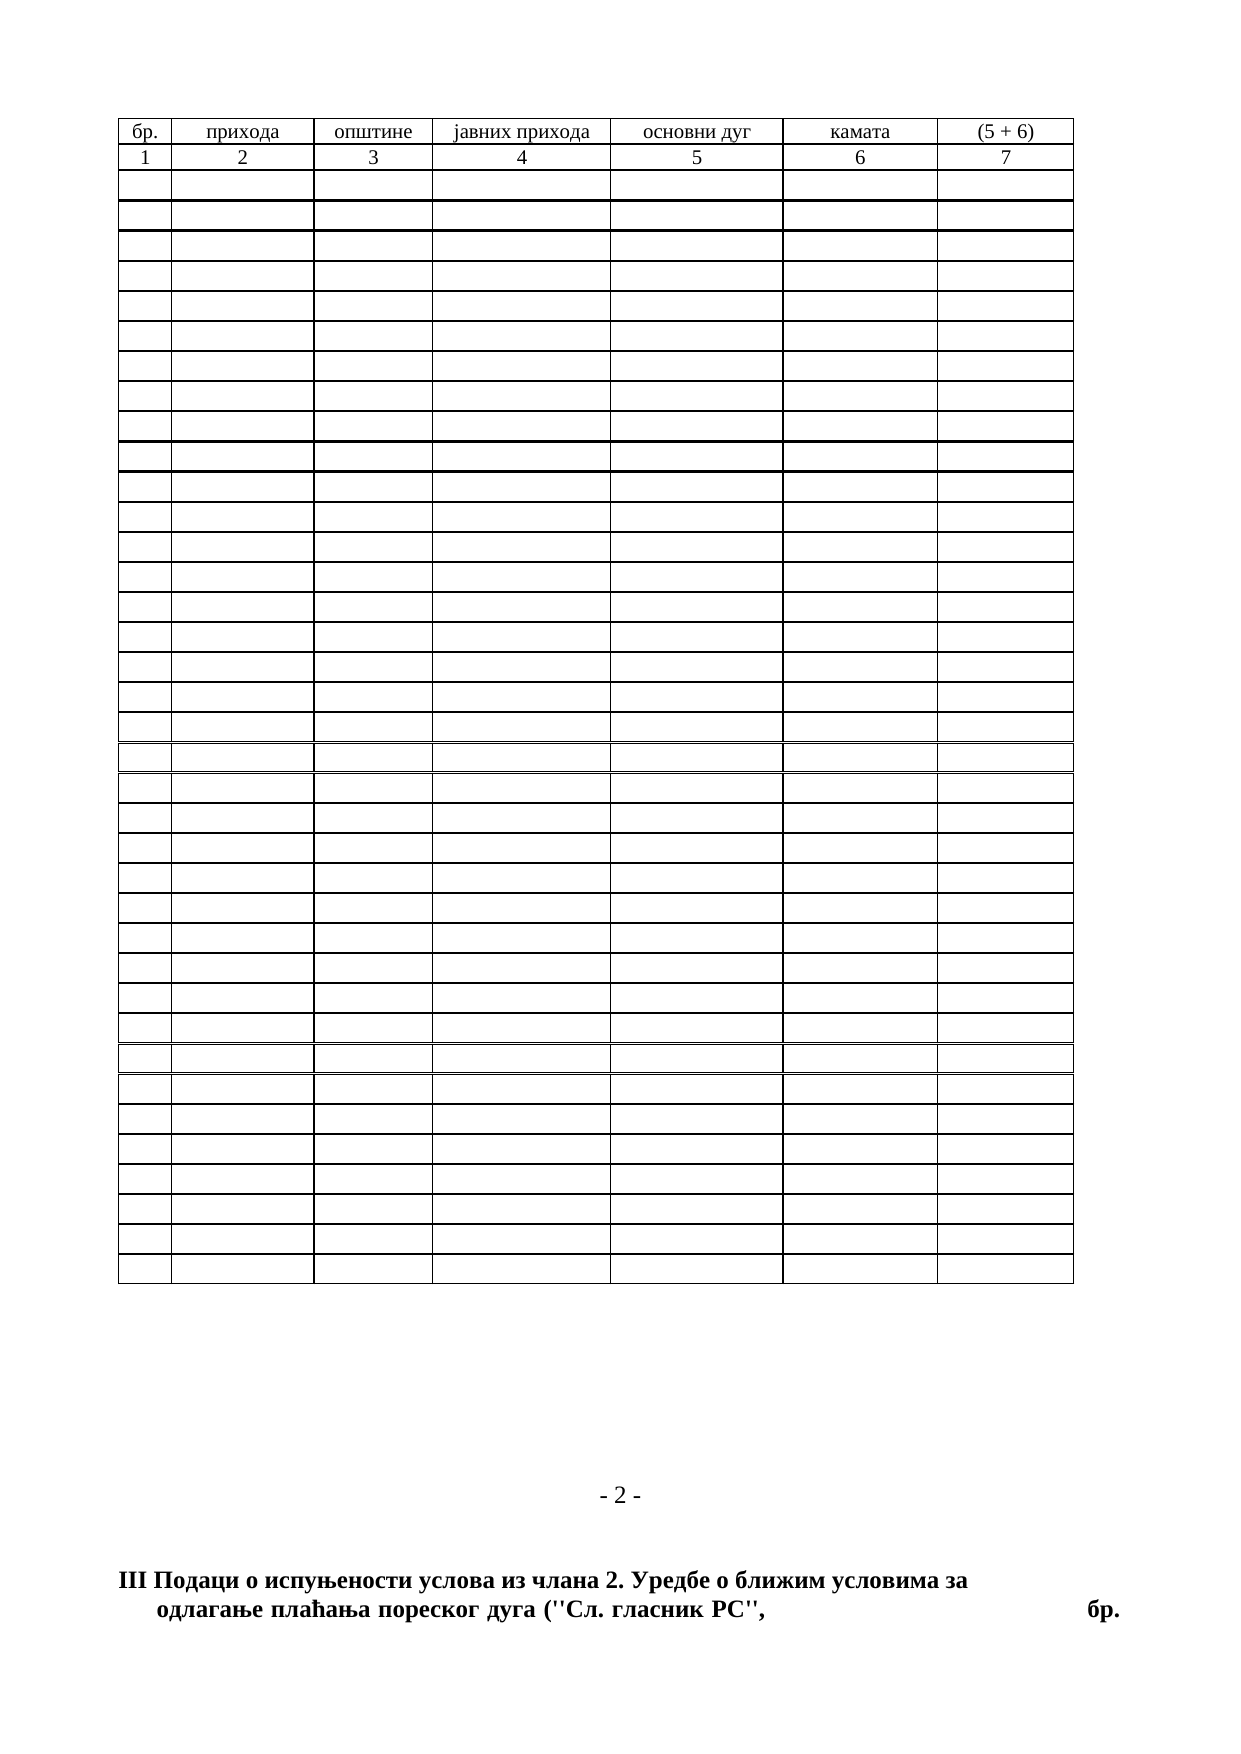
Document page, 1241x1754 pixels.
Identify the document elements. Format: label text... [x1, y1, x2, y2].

table_cell [315, 412, 432, 440]
table_cell [611, 713, 782, 741]
table_cell [315, 1014, 432, 1042]
table_cell [784, 1135, 937, 1163]
table_cell [611, 171, 782, 199]
table_cell [119, 352, 171, 380]
table_cell [172, 1165, 313, 1193]
table_cell [172, 322, 313, 350]
table_cell [611, 503, 782, 531]
table_cell [172, 1255, 313, 1283]
table_cell [784, 653, 937, 681]
table_cell [315, 533, 432, 561]
table_cell [611, 1165, 782, 1193]
table_cell [172, 563, 313, 591]
table_cell [315, 834, 432, 862]
table_cell [433, 563, 610, 591]
table_cell [611, 1225, 782, 1253]
table_cell [938, 412, 1073, 440]
table_cell [119, 1045, 171, 1072]
table_cell [611, 382, 782, 410]
table_cell [938, 744, 1073, 771]
table_cell [433, 683, 610, 711]
table_cell [784, 864, 937, 892]
table_cell [119, 834, 171, 862]
table_cell [611, 834, 782, 862]
table_cell [611, 563, 782, 591]
table_cell [938, 1135, 1073, 1163]
table_cell 2 [172, 145, 313, 169]
table_cell [315, 1135, 432, 1163]
table_cell [433, 322, 610, 350]
table_cell 7 [938, 145, 1073, 169]
table_cell [119, 171, 171, 199]
table_cell [315, 232, 432, 260]
table_cell [315, 443, 432, 470]
table_cell [784, 563, 937, 591]
table_cell [172, 804, 313, 832]
table_cell [119, 563, 171, 591]
table_cell [611, 322, 782, 350]
table_cell [611, 774, 782, 802]
table_cell [784, 683, 937, 711]
table_cell [172, 864, 313, 892]
table_cell [611, 533, 782, 561]
table_cell [433, 262, 610, 290]
table_cell [784, 1075, 937, 1103]
table_cell [172, 713, 313, 741]
table_cell [315, 382, 432, 410]
table_cell [172, 1105, 313, 1133]
table_cell [784, 473, 937, 501]
table_cell [315, 352, 432, 380]
table_cell [611, 352, 782, 380]
text III Подаци о испуњености услова из члана 2. Уредбе о ближим условима за [118, 1565, 1122, 1594]
table_cell [172, 171, 313, 199]
table_cell [784, 984, 937, 1012]
table_cell [938, 382, 1073, 410]
table_cell [784, 834, 937, 862]
table_cell [315, 503, 432, 531]
table_cell [784, 503, 937, 531]
table_cell 1 [119, 145, 171, 169]
table_cell [433, 1045, 610, 1072]
table_cell [433, 744, 610, 771]
table_cell [433, 292, 610, 320]
table_cell [433, 533, 610, 561]
table_cell [172, 412, 313, 440]
table_cell [938, 352, 1073, 380]
table_cell [433, 1105, 610, 1133]
table_cell [119, 232, 171, 260]
table_cell [119, 1014, 171, 1042]
table_cell [784, 292, 937, 320]
table_cell [611, 924, 782, 952]
table_cell [119, 1105, 171, 1133]
table_cell [938, 1045, 1073, 1072]
table_cell [784, 593, 937, 621]
table_cell [315, 954, 432, 982]
table_cell [938, 954, 1073, 982]
table_cell [119, 533, 171, 561]
table_cell [172, 503, 313, 531]
table_cell [784, 954, 937, 982]
table_cell [119, 473, 171, 501]
table_cell [938, 834, 1073, 862]
table_cell [938, 171, 1073, 199]
table_cell [315, 1165, 432, 1193]
table_cell [433, 834, 610, 862]
table_cell [433, 1195, 610, 1223]
table_cell 4 [433, 145, 610, 169]
table_cell [938, 533, 1073, 561]
table_cell [784, 1045, 937, 1072]
table_cell [433, 1255, 610, 1283]
table_cell [938, 232, 1073, 260]
table_cell [784, 924, 937, 952]
table_cell [119, 292, 171, 320]
table_cell [315, 1045, 432, 1072]
table_cell [611, 593, 782, 621]
table_cell 6 [784, 145, 937, 169]
table_cell [119, 593, 171, 621]
table_cell [938, 864, 1073, 892]
table_cell [119, 623, 171, 651]
table_cell [784, 533, 937, 561]
table_cell [172, 262, 313, 290]
table_cell [433, 653, 610, 681]
table_cell [172, 1195, 313, 1223]
table_cell [172, 834, 313, 862]
table_cell [611, 894, 782, 922]
table_cell [433, 774, 610, 802]
table_cell [784, 1225, 937, 1253]
table_cell [119, 443, 171, 470]
table_cell [172, 443, 313, 470]
table_header прихода [172, 119, 313, 143]
table_cell [938, 1195, 1073, 1223]
table_cell [784, 232, 937, 260]
table_cell [315, 924, 432, 952]
table_header (5 + 6) [938, 119, 1073, 143]
table_cell [315, 1255, 432, 1283]
table_cell [315, 864, 432, 892]
table_cell [938, 1165, 1073, 1193]
table_cell [119, 774, 171, 802]
table_cell [938, 924, 1073, 952]
table_cell [611, 954, 782, 982]
table_cell [172, 1225, 313, 1253]
table_cell [784, 1255, 937, 1283]
table_cell [938, 443, 1073, 470]
table_cell [315, 1225, 432, 1253]
table_cell [938, 1075, 1073, 1103]
table_cell [315, 653, 432, 681]
table_cell [784, 804, 937, 832]
table_cell [784, 1014, 937, 1042]
table_cell [938, 473, 1073, 501]
table_cell [433, 864, 610, 892]
table_cell [433, 713, 610, 741]
table_cell [172, 653, 313, 681]
table_cell [784, 744, 937, 771]
table_cell [172, 202, 313, 229]
table_cell [315, 473, 432, 501]
table_cell [315, 1195, 432, 1223]
table_cell [784, 713, 937, 741]
table_cell [315, 984, 432, 1012]
table_cell [315, 292, 432, 320]
table_header општине [315, 119, 432, 143]
table_cell [433, 352, 610, 380]
table_cell [172, 1075, 313, 1103]
table_cell [433, 894, 610, 922]
table_cell [784, 1165, 937, 1193]
table_cell [784, 443, 937, 470]
table_cell [172, 232, 313, 260]
table_cell [938, 262, 1073, 290]
table_cell [433, 1075, 610, 1103]
table_cell [119, 924, 171, 952]
table_cell [315, 804, 432, 832]
table_cell [938, 623, 1073, 651]
table_cell [938, 653, 1073, 681]
table_cell [119, 683, 171, 711]
table_cell [315, 593, 432, 621]
table_cell [172, 533, 313, 561]
table_cell [172, 774, 313, 802]
table_cell [611, 292, 782, 320]
table_cell [119, 202, 171, 229]
table_cell [119, 864, 171, 892]
text - 2 - [118, 1480, 1122, 1509]
table_cell [611, 1135, 782, 1163]
table_cell [433, 1225, 610, 1253]
table_cell [315, 713, 432, 741]
table_cell [119, 1075, 171, 1103]
table_cell [938, 503, 1073, 531]
table_cell [433, 202, 610, 229]
table_cell [938, 984, 1073, 1012]
table_cell [611, 202, 782, 229]
table_cell [172, 954, 313, 982]
table_cell [611, 864, 782, 892]
table_cell [315, 744, 432, 771]
table_cell [611, 804, 782, 832]
table_cell [938, 894, 1073, 922]
table_cell [433, 1014, 610, 1042]
table_cell [433, 473, 610, 501]
table_cell основни дуг [611, 119, 782, 143]
table_cell [172, 1135, 313, 1163]
table_cell [172, 894, 313, 922]
table_cell [784, 171, 937, 199]
table_cell [315, 262, 432, 290]
table_cell [433, 1165, 610, 1193]
table_cell [938, 713, 1073, 741]
table_cell [938, 804, 1073, 832]
table_cell [433, 171, 610, 199]
table_cell [938, 1255, 1073, 1283]
table_cell 3 [315, 145, 432, 169]
table_cell [119, 653, 171, 681]
table_cell [611, 1045, 782, 1072]
table_cell [433, 924, 610, 952]
table_cell [938, 563, 1073, 591]
table_cell [611, 683, 782, 711]
table_cell [938, 292, 1073, 320]
table_cell [784, 894, 937, 922]
table_cell [784, 352, 937, 380]
table_cell [172, 744, 313, 771]
table_cell [119, 804, 171, 832]
table_cell [611, 1195, 782, 1223]
table_cell [172, 382, 313, 410]
table_cell [611, 232, 782, 260]
table_cell [119, 744, 171, 771]
table_cell [172, 473, 313, 501]
table_cell [315, 202, 432, 229]
table_cell [119, 1135, 171, 1163]
table_cell [172, 593, 313, 621]
table_cell [611, 1014, 782, 1042]
table_cell [784, 262, 937, 290]
table_cell [784, 202, 937, 229]
table_cell [611, 1255, 782, 1283]
table_cell [315, 1075, 432, 1103]
table_header бр. [119, 119, 171, 143]
table_cell [119, 894, 171, 922]
table_cell [172, 683, 313, 711]
table_cell [172, 984, 313, 1012]
table_cell [611, 984, 782, 1012]
table_cell [784, 774, 937, 802]
table_cell [172, 623, 313, 651]
table_cell [315, 1105, 432, 1133]
table_cell [433, 623, 610, 651]
table_cell [938, 1105, 1073, 1133]
table_cell [172, 352, 313, 380]
table_cell [784, 623, 937, 651]
table_cell [315, 894, 432, 922]
table_cell [611, 653, 782, 681]
table_cell [784, 1105, 937, 1133]
table_cell [315, 774, 432, 802]
table_cell [611, 443, 782, 470]
table_cell [119, 1255, 171, 1283]
table_cell [315, 683, 432, 711]
table_cell [433, 954, 610, 982]
table_header јавних прихода [433, 119, 610, 143]
table_cell [119, 322, 171, 350]
table_cell [611, 623, 782, 651]
table_cell [119, 954, 171, 982]
table_cell [611, 1105, 782, 1133]
table_cell [784, 412, 937, 440]
table_cell [611, 262, 782, 290]
table_cell [433, 984, 610, 1012]
table_cell [938, 322, 1073, 350]
table_cell [433, 443, 610, 470]
table_cell [119, 713, 171, 741]
table_cell [938, 683, 1073, 711]
table_cell [784, 382, 937, 410]
table_cell [611, 1075, 782, 1103]
table_cell [119, 382, 171, 410]
table_cell [938, 774, 1073, 802]
table_cell [433, 593, 610, 621]
table_cell [611, 412, 782, 440]
table_cell [433, 232, 610, 260]
table_cell [938, 593, 1073, 621]
text одлагање плаћања пореског дуга (''Сл. гласник РС'', бр. [118, 1594, 1122, 1623]
table_cell [172, 292, 313, 320]
table_cell [119, 262, 171, 290]
table_cell [433, 1135, 610, 1163]
table_cell [119, 1225, 171, 1253]
table_cell [315, 171, 432, 199]
table_cell камата [784, 119, 937, 143]
table_cell [315, 623, 432, 651]
table_cell [784, 322, 937, 350]
table_cell [172, 924, 313, 952]
table_cell [315, 563, 432, 591]
table_cell [119, 1165, 171, 1193]
table_cell [433, 412, 610, 440]
table_cell [611, 744, 782, 771]
table_cell [172, 1045, 313, 1072]
table_cell [433, 804, 610, 832]
table_cell 5 [611, 145, 782, 169]
table_cell [433, 382, 610, 410]
table_cell [119, 1195, 171, 1223]
table_cell [172, 1014, 313, 1042]
table_cell [119, 503, 171, 531]
table_cell [119, 984, 171, 1012]
table_cell [784, 1195, 937, 1223]
table_cell [938, 1014, 1073, 1042]
table_cell [315, 322, 432, 350]
table_cell [938, 1225, 1073, 1253]
table_cell [611, 473, 782, 501]
table_cell [119, 412, 171, 440]
table_cell [938, 202, 1073, 229]
table_cell [433, 503, 610, 531]
